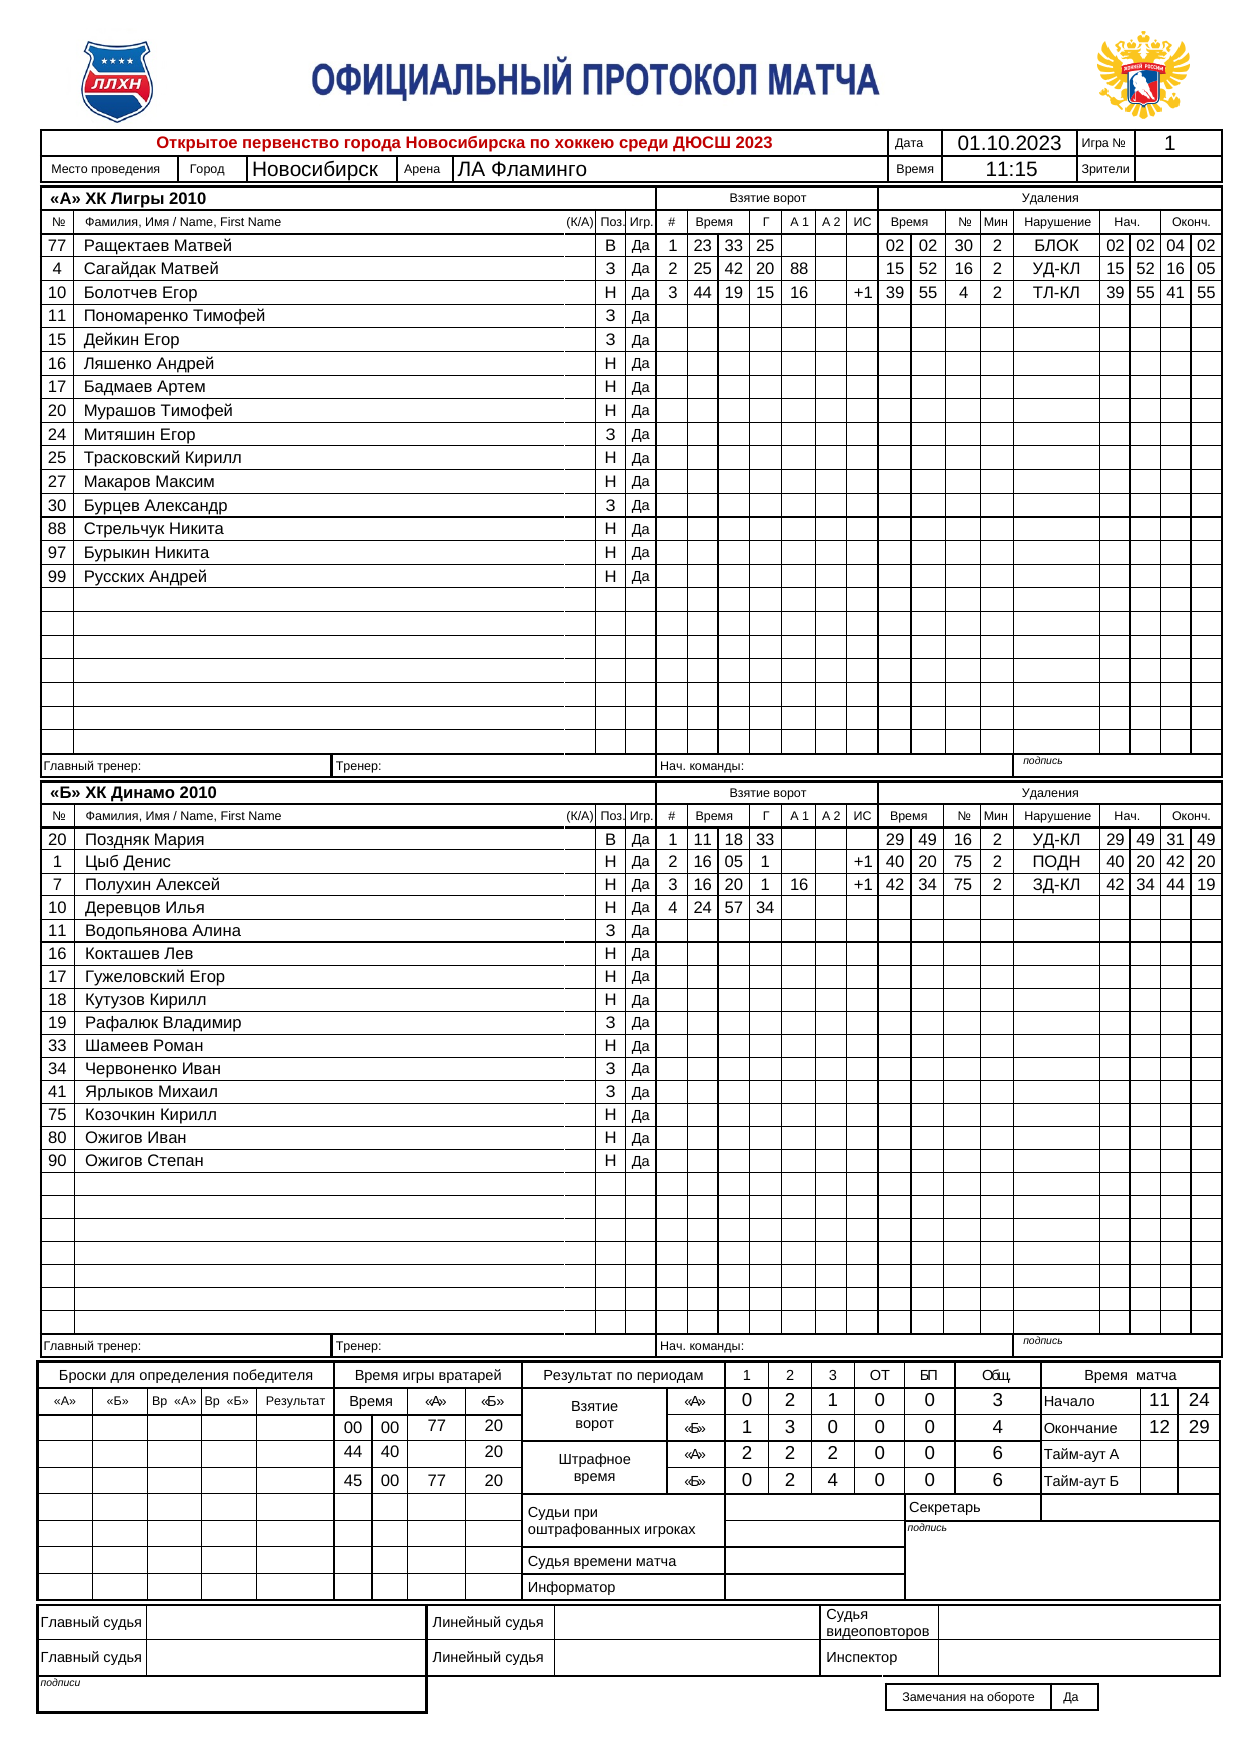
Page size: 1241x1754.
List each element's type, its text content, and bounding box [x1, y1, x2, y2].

table_cell [565, 305, 595, 327]
table_cell [626, 1196, 655, 1218]
table_cell ЗД-КЛ [1014, 874, 1099, 895]
table_cell [944, 1196, 980, 1218]
table_cell [946, 707, 980, 729]
table_cell [816, 612, 846, 634]
table_header Дата [889, 131, 941, 155]
table_cell [1192, 896, 1221, 918]
table_cell Червоненко Иван [75, 1058, 564, 1079]
table_cell [981, 943, 1013, 964]
table_cell Да [626, 896, 655, 918]
table_cell [1131, 1242, 1160, 1264]
table_cell [1161, 470, 1190, 493]
table_cell 97 [42, 541, 73, 564]
table_cell Секретарь [906, 1495, 1040, 1520]
table_cell [565, 446, 595, 469]
table_cell [981, 399, 1013, 422]
table_cell Ярлыков Михаил [75, 1081, 564, 1103]
table_cell «Б» [668, 1415, 724, 1440]
table_cell [657, 1173, 687, 1195]
table_cell 05 [719, 850, 749, 872]
table_cell Нач. [1100, 805, 1160, 826]
table_cell [596, 1173, 625, 1195]
table_cell [912, 920, 943, 941]
table_cell [1131, 707, 1160, 729]
table_cell [565, 874, 595, 895]
table_cell Штрафное время [523, 1442, 666, 1493]
table_cell [1192, 423, 1221, 445]
table_cell [816, 896, 846, 918]
table_cell [847, 541, 877, 564]
table_cell 17 [42, 376, 73, 398]
table_cell 11 [42, 305, 73, 327]
table_cell [596, 1219, 625, 1241]
table_cell 29 [879, 829, 910, 849]
table_cell [847, 494, 877, 516]
table_cell [719, 446, 749, 469]
table_cell Линейный судья [428, 1606, 554, 1639]
table_cell 27 [42, 470, 73, 493]
table_cell [688, 423, 717, 445]
table_cell [657, 541, 687, 564]
table_cell Да [626, 423, 655, 445]
table_cell [750, 1242, 781, 1264]
table_cell [816, 399, 846, 422]
table_cell Да [626, 1012, 655, 1033]
table_cell Начало [1042, 1389, 1140, 1413]
table_cell [944, 943, 980, 964]
table_cell [688, 541, 717, 564]
table_cell [147, 1606, 425, 1639]
table_cell [782, 896, 815, 918]
table_cell Н [596, 399, 625, 422]
table_cell [912, 1265, 943, 1287]
table_cell [657, 446, 687, 469]
table_cell [750, 659, 781, 682]
table_cell [782, 943, 815, 964]
table_cell [565, 1311, 595, 1333]
table_cell [782, 1012, 815, 1033]
table_cell 11:15 [943, 157, 1076, 181]
table_cell Место проведения [42, 157, 177, 181]
table_cell [816, 1265, 846, 1287]
table_cell [565, 1219, 595, 1241]
table_cell [912, 328, 945, 351]
table_cell [1161, 1265, 1190, 1287]
table_cell [719, 470, 749, 493]
table_cell [1161, 352, 1190, 374]
table_cell [879, 943, 910, 964]
table_cell [782, 1219, 815, 1241]
table_cell Ляшенко Андрей [74, 352, 564, 374]
table_cell 39 [879, 281, 910, 303]
table_cell [847, 683, 877, 706]
table_cell [1100, 966, 1129, 987]
table_cell [1192, 328, 1221, 351]
table_cell [565, 920, 595, 941]
table_cell [782, 1311, 815, 1333]
table_cell [565, 376, 595, 398]
table_cell [657, 1127, 687, 1149]
table_cell [946, 399, 980, 422]
table_cell [1161, 1081, 1190, 1103]
table_cell [75, 1311, 564, 1333]
table_cell [1014, 541, 1099, 564]
table_cell [912, 636, 945, 658]
table_cell [1131, 920, 1160, 941]
table_header Взятие ворот [657, 188, 877, 209]
table_cell [688, 328, 717, 351]
table_cell [879, 1150, 910, 1172]
table_cell 40 [879, 850, 910, 872]
table_cell Н [596, 874, 625, 895]
table_cell [1100, 1127, 1129, 1149]
table_cell [847, 1058, 877, 1079]
table_cell З [596, 1058, 625, 1079]
table_cell [782, 920, 815, 941]
table_cell 34 [912, 874, 943, 895]
table_cell [981, 518, 1013, 540]
table_cell [1100, 1035, 1129, 1057]
table_cell [565, 328, 595, 351]
table_cell [565, 1081, 595, 1103]
table_cell Результат [257, 1389, 333, 1413]
table_cell Да [626, 376, 655, 398]
table_cell 20 [42, 399, 73, 422]
table_cell [782, 518, 815, 540]
table_cell [912, 1012, 943, 1033]
table_cell [847, 446, 877, 469]
table_cell Рафалюк Владимир [75, 1012, 564, 1033]
table_cell 49 [912, 829, 943, 849]
table_cell подпись [1014, 755, 1221, 776]
table_cell [719, 328, 749, 351]
table_cell [726, 1575, 904, 1599]
table_cell «Б» [668, 1468, 724, 1493]
table_cell 55 [912, 281, 945, 303]
table_cell [782, 1288, 815, 1310]
table_cell [565, 1242, 595, 1264]
table_cell [782, 636, 815, 658]
table_cell Ращектаев Матвей [74, 235, 564, 256]
table_cell [202, 1494, 256, 1520]
table_cell Время [889, 157, 941, 181]
table_cell Н [596, 446, 625, 469]
table_cell [944, 1173, 980, 1195]
table_cell [626, 588, 655, 611]
table_cell 33 [750, 829, 781, 849]
table_cell [1014, 1242, 1099, 1264]
table_cell [39, 1468, 92, 1493]
table_cell Да [626, 966, 655, 987]
table_cell [565, 829, 595, 849]
table_cell [719, 352, 749, 374]
table_cell [565, 541, 595, 564]
table_cell [1100, 1081, 1129, 1103]
table_cell [782, 328, 815, 351]
table_cell [719, 1219, 749, 1241]
table_cell УД-КЛ [1014, 829, 1099, 849]
table_cell [1131, 352, 1160, 374]
table_cell [1100, 1288, 1129, 1310]
table_cell Мин [981, 805, 1013, 826]
table_cell 2 [769, 1442, 811, 1467]
table_cell 55 [1131, 281, 1160, 303]
table_cell [1014, 943, 1099, 964]
table_cell [847, 376, 877, 398]
table_cell 30 [946, 235, 980, 256]
table_cell [657, 1150, 687, 1172]
table_cell [981, 1012, 1013, 1033]
table_cell 42 [719, 257, 749, 280]
table_cell [466, 1574, 521, 1599]
table_cell [657, 328, 687, 351]
table_cell [847, 612, 877, 634]
table_cell [1100, 470, 1129, 493]
table_cell [626, 683, 655, 706]
table_cell ТЛ-КЛ [1014, 281, 1099, 303]
table_cell [657, 1035, 687, 1057]
table_cell [912, 1127, 943, 1149]
table_cell [816, 1288, 846, 1310]
table_header 01.10.2023 [943, 131, 1076, 155]
table_cell 20 [750, 257, 781, 280]
table_cell 75 [42, 1104, 74, 1126]
table_cell [626, 612, 655, 634]
table_cell [782, 541, 815, 564]
table_cell [879, 446, 910, 469]
table_cell [1100, 494, 1129, 516]
table_cell [1100, 446, 1129, 469]
table_cell [1131, 1150, 1160, 1172]
table_cell [565, 1127, 595, 1149]
table_cell [719, 588, 749, 611]
table_cell Да [626, 235, 655, 256]
table_cell [74, 730, 564, 753]
table_cell 30 [42, 494, 73, 516]
table_cell [782, 1265, 815, 1287]
table_cell [981, 1104, 1013, 1126]
table_cell 4 [812, 1468, 854, 1493]
table_cell [946, 518, 980, 540]
table_cell [719, 423, 749, 445]
table_cell [596, 730, 625, 753]
table_cell 2 [657, 850, 687, 872]
table_cell 77 [42, 235, 73, 256]
table_cell [1161, 494, 1190, 516]
table_cell [1131, 943, 1160, 964]
table_cell [1100, 1150, 1129, 1172]
table_cell Н [596, 281, 625, 303]
table_cell [847, 707, 877, 729]
table_cell [565, 1265, 595, 1287]
table_cell [847, 518, 877, 540]
table_cell Игр. [626, 211, 655, 233]
table_cell [847, 235, 877, 256]
table_cell [981, 966, 1013, 987]
table_cell [816, 1242, 846, 1264]
table_cell 0 [812, 1415, 854, 1440]
table_cell [981, 1311, 1013, 1333]
table_cell [657, 989, 687, 1011]
table_cell [688, 494, 717, 516]
table_cell [726, 1495, 904, 1520]
table_cell [939, 1606, 1219, 1639]
table_cell Да [626, 1104, 655, 1126]
table_cell [42, 1196, 74, 1218]
table_cell Да [626, 850, 655, 872]
table_cell [1161, 1242, 1190, 1264]
table_cell [657, 565, 687, 587]
table_cell [257, 1494, 333, 1520]
table_cell [816, 943, 846, 964]
table_cell [596, 659, 625, 682]
table_cell 52 [912, 257, 945, 280]
table_cell Да [626, 399, 655, 422]
table_cell [847, 1265, 877, 1287]
table_cell [1161, 518, 1190, 540]
table_cell [847, 1311, 877, 1333]
table_cell [1100, 683, 1129, 706]
table_cell [719, 376, 749, 398]
table_cell [719, 1150, 749, 1172]
table_cell [750, 1058, 781, 1079]
table_cell Главный тренер: [42, 1335, 330, 1356]
table_cell [946, 328, 980, 351]
table_cell [408, 1494, 465, 1520]
table_cell [816, 1196, 846, 1218]
table_cell [1014, 1104, 1099, 1126]
table_cell Ожигов Иван [75, 1127, 564, 1149]
table_cell Да [626, 989, 655, 1011]
table_cell [946, 376, 980, 398]
table_cell ИС [847, 211, 877, 233]
table_cell [719, 707, 749, 729]
table_cell [565, 1150, 595, 1172]
table_cell [782, 1035, 815, 1057]
table_cell [74, 683, 564, 706]
table_cell 16 [42, 943, 74, 964]
table_cell [847, 328, 877, 351]
table_cell [565, 235, 595, 256]
table_cell 4 [657, 896, 687, 918]
table_cell Козочкин Кирилл [75, 1104, 564, 1126]
table_cell 04 [1161, 235, 1190, 256]
table_cell [657, 399, 687, 422]
table_cell 3 [657, 874, 687, 895]
table_cell [912, 1035, 943, 1057]
table_cell [944, 920, 980, 941]
table_cell Бурыкин Никита [74, 541, 564, 564]
table_cell 45 [335, 1468, 371, 1493]
table_cell [719, 1012, 749, 1033]
table_cell Трасковский Кирилл [74, 446, 564, 469]
table_cell [1192, 470, 1221, 493]
table_cell [1192, 636, 1221, 658]
table_cell Время [688, 805, 749, 826]
table_cell Вр «А» [148, 1389, 201, 1413]
table_cell 88 [42, 518, 73, 540]
table_cell [1161, 423, 1190, 445]
table_cell [879, 1104, 910, 1126]
table_cell [1131, 1035, 1160, 1057]
table_cell [782, 1058, 815, 1079]
table_cell [944, 1311, 980, 1333]
table_cell [981, 494, 1013, 516]
table_cell Главный тренер: [42, 755, 330, 776]
table_cell «Б » [466, 1389, 521, 1413]
table_cell [1136, 157, 1221, 181]
table_cell № [42, 805, 74, 826]
table_cell [148, 1416, 201, 1440]
table_cell [565, 659, 595, 682]
table_cell [782, 235, 815, 256]
table_cell Нач. команды: [657, 755, 1012, 776]
table_cell [912, 470, 945, 493]
table_cell (К/А) [565, 805, 595, 826]
table_cell [981, 683, 1013, 706]
table_cell [912, 588, 945, 611]
table_cell [981, 588, 1013, 611]
table_cell 55 [1192, 281, 1221, 303]
table_cell [1014, 1081, 1099, 1103]
table_cell [750, 1196, 781, 1218]
table_cell 3 [657, 281, 687, 303]
table_cell [42, 636, 73, 658]
table_cell 41 [42, 1081, 74, 1103]
table_cell [1131, 612, 1160, 634]
table_cell 00 [373, 1416, 407, 1440]
table_cell [981, 565, 1013, 587]
table_cell 0 [905, 1415, 954, 1440]
table_cell [750, 1288, 781, 1310]
table_cell [939, 1640, 1219, 1675]
table_cell [1100, 943, 1129, 964]
table_cell [1014, 399, 1099, 422]
table_cell [719, 943, 749, 964]
table_cell [657, 1265, 687, 1287]
table_cell 4 [956, 1415, 1040, 1440]
table_cell [847, 896, 877, 918]
table_cell [688, 707, 717, 729]
table_cell [944, 1265, 980, 1287]
table_cell [1100, 1012, 1129, 1033]
table_cell [1131, 1219, 1160, 1241]
table_cell [596, 1288, 625, 1310]
table_cell [39, 1494, 92, 1520]
table_cell [1161, 1058, 1190, 1079]
table_cell [879, 730, 910, 753]
table_cell [1131, 588, 1160, 611]
table_cell [847, 399, 877, 422]
table_cell [944, 1058, 980, 1079]
table_cell Игр. [626, 805, 655, 826]
table_cell 2 [981, 281, 1013, 303]
table_cell [879, 1311, 910, 1333]
table_cell [782, 730, 815, 753]
table_cell Арена [398, 157, 452, 181]
table_cell Н [596, 1104, 625, 1126]
table_cell [39, 1547, 92, 1573]
table_cell [847, 730, 877, 753]
table_cell [1014, 352, 1099, 374]
table_cell [688, 1311, 717, 1333]
table_cell [657, 612, 687, 634]
table_cell [1131, 518, 1160, 540]
table_cell [782, 1242, 815, 1264]
table_cell [750, 328, 781, 351]
table_cell [202, 1416, 256, 1440]
table_cell [42, 1265, 74, 1287]
table_cell Деревцов Илья [75, 896, 564, 918]
table_cell 20 [1192, 850, 1221, 872]
table_cell [944, 1150, 980, 1172]
table_cell [981, 659, 1013, 682]
table_cell [42, 1242, 74, 1264]
table_cell Митяшин Егор [74, 423, 564, 445]
table_cell Н [596, 565, 625, 587]
table_header 2 [769, 1363, 811, 1387]
table_cell [1100, 1058, 1129, 1079]
table_cell 6 [956, 1442, 1040, 1467]
table_cell 2 [726, 1442, 768, 1467]
table_cell [626, 659, 655, 682]
table_cell [1131, 423, 1160, 445]
table_cell [1131, 1012, 1160, 1033]
table_cell [981, 1196, 1013, 1218]
table_cell Да [626, 1127, 655, 1149]
table_cell Да [626, 305, 655, 327]
table_cell [1161, 1035, 1190, 1057]
table_cell БЛОК [1014, 235, 1099, 256]
table_cell [847, 1242, 877, 1264]
table_cell З [596, 1081, 625, 1103]
table_cell # [657, 805, 687, 826]
table_cell [879, 1012, 910, 1033]
table_cell [565, 588, 595, 611]
table_cell [1179, 1441, 1219, 1467]
table_cell [816, 376, 846, 398]
table_cell [1131, 305, 1160, 327]
table_cell [688, 1058, 717, 1079]
table_cell [719, 541, 749, 564]
table_cell [719, 1081, 749, 1103]
table_cell [912, 1081, 943, 1103]
table_cell Оконч. [1161, 805, 1221, 826]
table_cell [750, 1081, 781, 1103]
table_cell [719, 305, 749, 327]
table_cell [782, 494, 815, 516]
table_cell [879, 1058, 910, 1079]
table_cell [912, 1288, 943, 1310]
table_cell [816, 305, 846, 327]
table_cell Да [626, 257, 655, 280]
table_cell [1100, 399, 1129, 422]
table_cell 24 [1179, 1389, 1219, 1413]
table_cell [816, 446, 846, 469]
table_cell Судьи при оштрафованных игроках [523, 1495, 724, 1546]
table_cell [719, 730, 749, 753]
table_cell [1161, 1104, 1190, 1126]
table_cell [202, 1547, 256, 1573]
table_cell [1100, 423, 1129, 445]
table_cell [657, 376, 687, 398]
table_cell [1161, 730, 1190, 753]
table_cell Поздняк Мария [75, 829, 564, 849]
table_cell [148, 1441, 201, 1467]
table_cell [816, 541, 846, 564]
table_cell [719, 612, 749, 634]
table_cell [879, 612, 910, 634]
table_cell 02 [879, 235, 910, 256]
table_cell [565, 683, 595, 706]
table_cell [373, 1574, 407, 1599]
table_cell [1161, 1196, 1190, 1218]
table_cell Да [626, 1035, 655, 1057]
table_cell [555, 1640, 819, 1675]
table_cell [719, 399, 749, 422]
table_cell [565, 494, 595, 516]
table_cell [719, 1127, 749, 1149]
table_cell [626, 1265, 655, 1287]
table_cell [847, 1035, 877, 1057]
table_cell 39 [1100, 281, 1129, 303]
table_cell [944, 1288, 980, 1310]
table_cell [719, 989, 749, 1011]
table_cell [1192, 920, 1221, 941]
table_header 1 [726, 1363, 768, 1387]
table_cell 02 [1100, 235, 1129, 256]
table_header Удаления [879, 783, 1221, 803]
table_cell 16 [42, 352, 73, 374]
table_cell 02 [912, 235, 945, 256]
table_cell [879, 1035, 910, 1057]
table_cell [657, 1012, 687, 1033]
table_cell [719, 1173, 749, 1195]
table_cell [1014, 376, 1099, 398]
table_cell [816, 257, 846, 280]
table_cell [596, 707, 625, 729]
table_cell Бурцев Александр [74, 494, 564, 516]
table_cell [596, 1196, 625, 1218]
table_cell [657, 518, 687, 540]
table_cell [688, 1012, 717, 1033]
table_cell 2 [981, 850, 1013, 872]
table_cell [750, 636, 781, 658]
table_cell [782, 446, 815, 469]
table_cell [1131, 1081, 1160, 1103]
table_cell [75, 1173, 564, 1195]
table_cell [719, 966, 749, 987]
table_cell [847, 829, 877, 849]
table_cell [1192, 1173, 1221, 1195]
table_cell Да [626, 541, 655, 564]
table_cell [981, 541, 1013, 564]
table_cell [719, 659, 749, 682]
table_cell З [596, 305, 625, 327]
table_cell Ожигов Степан [75, 1150, 564, 1172]
table_cell [75, 1219, 564, 1241]
table_cell [1192, 376, 1221, 398]
table_cell 25 [42, 446, 73, 469]
table_cell [912, 707, 945, 729]
table_cell [1141, 1468, 1177, 1493]
table_cell [981, 352, 1013, 374]
table_cell [912, 1058, 943, 1079]
table_cell [373, 1547, 407, 1573]
table_cell Стрельчук Никита [74, 518, 564, 540]
table_cell [688, 612, 717, 634]
table_cell [1131, 683, 1160, 706]
table_cell [565, 423, 595, 445]
table_cell [750, 1311, 781, 1333]
table_cell [565, 1035, 595, 1057]
table_cell Русских Андрей [74, 565, 564, 587]
table_cell [688, 730, 717, 753]
table_cell [688, 1173, 717, 1195]
table_cell [1131, 1058, 1160, 1079]
table_cell [1161, 920, 1190, 941]
table_cell [1192, 1242, 1221, 1264]
table_cell [657, 1196, 687, 1218]
table_cell «А» [668, 1389, 724, 1413]
table_cell Инспектор [821, 1640, 938, 1675]
table_cell 0 [726, 1389, 768, 1413]
table_cell [688, 446, 717, 469]
table_cell 25 [688, 257, 717, 280]
table_cell 20 [466, 1416, 521, 1440]
table_header Взятие ворот [657, 783, 877, 803]
table_cell [688, 1265, 717, 1287]
table_cell [257, 1441, 333, 1467]
table_cell [657, 943, 687, 964]
table_cell [1014, 1173, 1099, 1195]
table_cell [946, 423, 980, 445]
table_cell [1192, 518, 1221, 540]
table_cell 0 [855, 1442, 904, 1467]
table_cell Да [626, 829, 655, 849]
table_cell [1100, 588, 1129, 611]
table_cell [912, 1311, 943, 1333]
table_cell [42, 612, 73, 634]
table_cell [816, 1311, 846, 1333]
table_cell [1161, 1219, 1190, 1241]
table_cell Макаров Максим [74, 470, 564, 493]
table_cell Кокташев Лев [75, 943, 564, 964]
table_cell 0 [726, 1468, 768, 1493]
table_cell [944, 1012, 980, 1033]
table_cell [1192, 1311, 1221, 1333]
table_cell [42, 1288, 74, 1310]
table_cell [912, 1219, 943, 1241]
table_cell [1131, 376, 1160, 398]
table_cell [1131, 1196, 1160, 1218]
table_cell 00 [335, 1416, 371, 1440]
table_cell № [42, 211, 73, 233]
table_cell [1014, 636, 1099, 658]
table_cell [93, 1416, 147, 1440]
table_cell 2 [657, 257, 687, 280]
table_cell 75 [944, 850, 980, 872]
table_cell [750, 352, 781, 374]
table_cell 15 [750, 281, 781, 303]
table_cell [257, 1416, 333, 1440]
table_cell Да [626, 518, 655, 540]
table_cell [1161, 943, 1190, 964]
table_cell [981, 376, 1013, 398]
table_cell [75, 1242, 564, 1264]
table_cell Город [179, 157, 246, 181]
table_cell [565, 470, 595, 493]
table_cell [816, 518, 846, 540]
table_cell [688, 399, 717, 422]
table_cell [596, 636, 625, 658]
table_cell [1131, 966, 1160, 987]
table_cell [879, 1242, 910, 1264]
table_cell [750, 588, 781, 611]
table_cell [75, 1265, 564, 1287]
table_cell [93, 1547, 147, 1573]
table_cell [782, 423, 815, 445]
table_cell 44 [1161, 874, 1190, 895]
table_header Время матча [1042, 1363, 1219, 1387]
table_header Открытое первенство города Новосибирска по хоккею среди ДЮСШ 2023 [42, 131, 887, 155]
table_cell [1161, 1311, 1190, 1333]
table_cell 18 [42, 989, 74, 1011]
table_cell [1161, 1150, 1190, 1172]
table_cell № [946, 211, 980, 233]
table_cell [981, 1219, 1013, 1241]
table_cell [626, 730, 655, 753]
table_cell «А» [668, 1442, 724, 1467]
table_cell [1131, 446, 1160, 469]
table_cell [912, 1104, 943, 1126]
table_cell [944, 1219, 980, 1241]
table_cell [626, 707, 655, 729]
table_cell [750, 966, 781, 987]
table_cell [1141, 1441, 1177, 1467]
table_cell 24 [42, 423, 73, 445]
table_cell [408, 1547, 465, 1573]
table_cell [148, 1547, 201, 1573]
table_cell [879, 1173, 910, 1195]
table_cell [1131, 659, 1160, 682]
table_cell [1131, 896, 1160, 918]
table_cell [202, 1441, 256, 1467]
table_cell [946, 565, 980, 587]
table_cell [42, 683, 73, 706]
table_cell Да [626, 470, 655, 493]
table_cell [946, 730, 980, 753]
table_cell А 2 [816, 805, 846, 826]
table_cell 1 [726, 1415, 768, 1440]
table_cell [912, 659, 945, 682]
table_cell [981, 920, 1013, 941]
table_cell 15 [1100, 257, 1129, 280]
table_cell [981, 305, 1013, 327]
table_cell Тренер: [333, 1335, 655, 1356]
table_cell [816, 1104, 846, 1126]
table_cell [816, 1173, 846, 1195]
table_cell [816, 874, 846, 895]
table_cell [981, 1081, 1013, 1103]
table_cell [816, 920, 846, 941]
table_cell 90 [42, 1150, 74, 1172]
table_cell [657, 1311, 687, 1333]
table_cell [750, 1219, 781, 1241]
table_cell [657, 920, 687, 941]
table_cell [912, 305, 945, 327]
table_cell подпись [906, 1522, 1219, 1599]
table_cell [408, 1441, 465, 1467]
table_cell [335, 1494, 371, 1520]
table_cell [1131, 1127, 1160, 1149]
table_cell [1100, 612, 1129, 634]
table_cell [1100, 328, 1129, 351]
table_cell [847, 565, 877, 587]
table_cell Н [596, 352, 625, 374]
table_cell Да [626, 352, 655, 374]
table_cell 0 [855, 1389, 904, 1413]
table_cell Водопьянова Алина [75, 920, 564, 941]
table_cell [657, 423, 687, 445]
table_cell [1100, 1196, 1129, 1218]
table_cell 80 [42, 1127, 74, 1149]
table_cell [93, 1441, 147, 1467]
table_cell 12 [1141, 1415, 1177, 1440]
table_cell [1014, 1150, 1099, 1172]
table_cell [657, 1104, 687, 1126]
table_cell УД-КЛ [1014, 257, 1099, 280]
table_cell [373, 1494, 407, 1520]
table_cell [1099, 1682, 1220, 1711]
table_cell [428, 1677, 882, 1711]
table_cell 0 [905, 1468, 954, 1493]
table_cell 42 [1161, 850, 1190, 872]
table_cell [750, 612, 781, 634]
table_cell [782, 659, 815, 682]
table_cell [946, 683, 980, 706]
table_cell Фамилия, Имя / Name, First Name [74, 211, 565, 233]
table_cell [847, 423, 877, 445]
table_cell [1161, 328, 1190, 351]
table_cell [565, 730, 595, 753]
table_cell Тренер: [333, 755, 655, 776]
table_cell 0 [855, 1468, 904, 1493]
table_cell [1014, 683, 1099, 706]
table_cell [1131, 730, 1160, 753]
table_cell [981, 328, 1013, 351]
table_cell [847, 1150, 877, 1172]
table_cell [148, 1468, 201, 1493]
table_cell [847, 1196, 877, 1218]
table_cell [626, 1288, 655, 1310]
table_cell [750, 423, 781, 445]
table_cell (К/А) [565, 211, 595, 233]
table_cell [750, 446, 781, 469]
table_cell [148, 1521, 201, 1546]
table_cell [1131, 494, 1160, 516]
table_cell [1179, 1468, 1219, 1493]
table_cell 11 [42, 920, 74, 941]
table_cell [912, 352, 945, 374]
table_cell 25 [750, 235, 781, 256]
table_cell [688, 1242, 717, 1264]
table_cell Линейный судья [428, 1640, 554, 1675]
table_cell 05 [1192, 257, 1221, 280]
table_cell [1161, 376, 1190, 398]
table_cell [596, 588, 625, 611]
table_cell [879, 1127, 910, 1149]
table_cell [1014, 305, 1099, 327]
table_cell [782, 989, 815, 1011]
table_cell [565, 565, 595, 587]
table_cell Да [626, 920, 655, 941]
table_cell Мин [981, 211, 1013, 233]
table_header Общ. [956, 1363, 1040, 1387]
table_cell Мурашов Тимофей [74, 399, 564, 422]
table_cell 16 [782, 281, 815, 303]
table_cell [1100, 659, 1129, 682]
table_cell Дейкин Егор [74, 328, 564, 351]
table_cell [981, 470, 1013, 493]
table_cell [879, 896, 910, 918]
table_cell [879, 920, 910, 941]
table_cell [847, 636, 877, 658]
table_cell 20 [466, 1468, 521, 1493]
table_cell [565, 636, 595, 658]
table_cell [981, 1150, 1013, 1172]
table_cell [688, 352, 717, 374]
table_cell [847, 305, 877, 327]
table_cell [1131, 541, 1160, 564]
table_cell [981, 612, 1013, 634]
table_cell [750, 683, 781, 706]
table_cell Н [596, 376, 625, 398]
table_cell [981, 896, 1013, 918]
table_cell 77 [408, 1416, 465, 1440]
table_cell [626, 1219, 655, 1241]
table_cell Г [750, 211, 781, 233]
table_cell 02 [1192, 235, 1221, 256]
table_cell [726, 1521, 904, 1546]
table_cell [912, 683, 945, 706]
table_cell [1014, 1196, 1099, 1218]
table_cell [688, 305, 717, 327]
table_cell [981, 1288, 1013, 1310]
table_cell Н [596, 989, 625, 1011]
table_cell Н [596, 1150, 625, 1172]
table_cell [816, 423, 846, 445]
table_cell [816, 588, 846, 611]
table_cell [565, 281, 595, 303]
table_cell 31 [1161, 829, 1190, 849]
table_cell [657, 1058, 687, 1079]
table_cell [565, 1173, 595, 1195]
table_cell [1192, 1196, 1221, 1218]
table_header 1 [1136, 131, 1221, 155]
table_cell [816, 850, 846, 872]
table_cell Н [596, 943, 625, 964]
table_cell [1192, 494, 1221, 516]
table_cell [1192, 1265, 1221, 1287]
table_cell [944, 989, 980, 1011]
table_cell [912, 423, 945, 445]
table_cell [75, 1196, 564, 1218]
table_cell Н [596, 850, 625, 872]
table_cell [750, 1012, 781, 1033]
table_cell Информатор [523, 1575, 724, 1599]
table_cell [782, 683, 815, 706]
table_cell Да [626, 943, 655, 964]
table_cell [657, 470, 687, 493]
table_cell 0 [855, 1415, 904, 1440]
table_cell [750, 920, 781, 941]
table_cell [847, 588, 877, 611]
table_cell [657, 1219, 687, 1241]
table_cell [1161, 659, 1190, 682]
table_cell 19 [42, 1012, 74, 1033]
table_cell [719, 920, 749, 941]
table_cell [657, 707, 687, 729]
table_cell [565, 257, 595, 280]
table_cell [879, 1081, 910, 1103]
table_cell В [596, 235, 625, 256]
table_cell 41 [1161, 281, 1190, 303]
table_cell Шамеев Роман [75, 1035, 564, 1057]
table_cell «А» [39, 1389, 92, 1413]
table_cell [1192, 1150, 1221, 1172]
table_cell [1100, 1219, 1129, 1241]
table_cell 42 [879, 874, 910, 895]
table_cell [1192, 1058, 1221, 1079]
table_cell [750, 1035, 781, 1057]
table_cell [42, 707, 73, 729]
table_cell 0 [905, 1389, 954, 1413]
table_cell [657, 494, 687, 516]
table_cell [1131, 565, 1160, 587]
table_cell [1100, 730, 1129, 753]
table_cell +1 [847, 850, 877, 872]
table_cell [466, 1494, 521, 1520]
table_header Броски для определения победителя [39, 1363, 333, 1387]
table_cell 4 [42, 257, 73, 280]
table_cell [944, 1242, 980, 1264]
table_cell [912, 943, 943, 964]
table_cell [879, 1219, 910, 1241]
table_cell [946, 352, 980, 374]
table_cell 16 [688, 850, 717, 872]
table_cell 1 [812, 1389, 854, 1413]
table_cell [946, 494, 980, 516]
table_cell [816, 730, 846, 753]
table_cell [782, 305, 815, 327]
table_cell В [596, 829, 625, 849]
table_cell 88 [782, 257, 815, 280]
table_cell Нарушение [1014, 211, 1099, 233]
table_cell 24 [688, 896, 717, 918]
table_cell [816, 683, 846, 706]
table_cell [1131, 1104, 1160, 1126]
table_cell [981, 989, 1013, 1011]
table_cell [782, 707, 815, 729]
table_cell [946, 446, 980, 469]
table_cell [565, 966, 595, 987]
table_cell [912, 989, 943, 1011]
table_cell [719, 1288, 749, 1310]
table_cell [946, 588, 980, 611]
table_cell [408, 1521, 465, 1546]
table_cell 2 [769, 1468, 811, 1493]
table_cell 40 [1100, 850, 1129, 872]
table_cell [816, 352, 846, 374]
table_cell +1 [847, 874, 877, 895]
table_cell [816, 829, 846, 849]
table_cell [596, 612, 625, 634]
table_cell [657, 730, 687, 753]
table_cell [1100, 636, 1129, 658]
table_cell [847, 257, 877, 280]
table_cell 11 [688, 829, 717, 849]
table_cell [565, 896, 595, 918]
table_cell 1 [750, 850, 781, 872]
table_cell [1192, 541, 1221, 564]
table_cell [596, 1311, 625, 1333]
table_cell [466, 1521, 521, 1546]
table_cell 20 [912, 850, 943, 872]
table_cell [816, 1219, 846, 1241]
table_cell [719, 518, 749, 540]
table_cell [148, 1494, 201, 1520]
table_cell [816, 328, 846, 351]
table_cell [750, 1104, 781, 1126]
table_cell [596, 1242, 625, 1264]
table_cell [879, 1196, 910, 1218]
table_cell [782, 1173, 815, 1195]
table_cell [565, 1012, 595, 1033]
table_cell [1192, 707, 1221, 729]
table_cell [74, 707, 564, 729]
table_cell [1192, 659, 1221, 682]
table_cell [42, 730, 73, 753]
table_cell Время [335, 1389, 407, 1413]
table_cell Поз. [596, 805, 625, 826]
table_cell Время [879, 805, 943, 826]
table_cell [93, 1494, 147, 1520]
table_cell [912, 446, 945, 469]
table_cell [879, 328, 910, 351]
table_cell [39, 1416, 92, 1440]
table_cell [912, 541, 945, 564]
table_cell Оконч. [1161, 211, 1221, 233]
table_cell [1014, 588, 1099, 611]
table_cell [847, 920, 877, 941]
table_cell [981, 1265, 1013, 1287]
table_cell 49 [1131, 829, 1160, 849]
table_cell [750, 707, 781, 729]
table_cell [1192, 1127, 1221, 1149]
table_cell 75 [944, 874, 980, 895]
table_cell [1014, 423, 1099, 445]
table_cell [408, 1574, 465, 1599]
table_cell 00 [373, 1468, 407, 1493]
table_cell [944, 1127, 980, 1149]
table_cell 40 [373, 1441, 407, 1467]
table_cell [1014, 1035, 1099, 1057]
table_cell [816, 1081, 846, 1103]
table_cell [879, 494, 910, 516]
table_cell [1014, 1012, 1099, 1033]
table_cell Да [626, 1081, 655, 1103]
table_cell [657, 1081, 687, 1103]
table_cell [847, 470, 877, 493]
table_cell [1131, 1288, 1160, 1310]
table_cell [39, 1521, 92, 1546]
table_cell 16 [688, 874, 717, 895]
table_cell [202, 1574, 256, 1599]
table_cell [719, 683, 749, 706]
table_cell 19 [1192, 874, 1221, 895]
table_cell [1192, 730, 1221, 753]
table_cell [782, 829, 815, 849]
table_cell 20 [42, 829, 74, 849]
table_cell [1161, 588, 1190, 611]
table_cell Нач. [1100, 211, 1160, 233]
table_cell [816, 1127, 846, 1149]
table_cell [879, 966, 910, 987]
table_cell [782, 588, 815, 611]
table_cell [1192, 352, 1221, 374]
table_cell Судья времени матча [523, 1548, 724, 1573]
table_cell [750, 541, 781, 564]
table_cell Вр «Б» [202, 1389, 256, 1413]
table_cell [1100, 1242, 1129, 1264]
table_cell [847, 1012, 877, 1033]
table_cell [912, 612, 945, 634]
table_cell [944, 966, 980, 987]
table_cell [1192, 588, 1221, 611]
table_cell [782, 1150, 815, 1172]
table_cell [565, 1058, 595, 1079]
table_cell [847, 1104, 877, 1126]
table_cell [912, 1173, 943, 1195]
table_cell [750, 1173, 781, 1195]
table_cell [816, 470, 846, 493]
table_cell [782, 399, 815, 422]
table_cell [879, 588, 910, 611]
table_cell 19 [719, 281, 749, 303]
table_cell [657, 588, 687, 611]
table_cell 44 [335, 1441, 371, 1467]
table_cell 15 [42, 328, 73, 351]
table_cell А 1 [782, 211, 815, 233]
table_cell [1100, 352, 1129, 374]
table_cell [816, 1058, 846, 1079]
table_cell [944, 1104, 980, 1126]
table_cell [1131, 636, 1160, 658]
table_cell № [944, 805, 980, 826]
table_cell Зрители [1078, 157, 1134, 181]
table_cell [565, 943, 595, 964]
table_cell [981, 1242, 1013, 1264]
table_cell [42, 1219, 74, 1241]
table_cell [782, 565, 815, 587]
table_cell [946, 541, 980, 564]
table_cell [93, 1468, 147, 1493]
table_cell З [596, 920, 625, 941]
table_cell 3 [956, 1389, 1040, 1413]
table_cell [1192, 399, 1221, 422]
table_cell [946, 612, 980, 634]
table_cell Время [688, 211, 749, 233]
table_header Удаления [879, 188, 1221, 209]
table_cell [1014, 1288, 1099, 1310]
table_cell [1161, 446, 1190, 469]
table_cell [750, 470, 781, 493]
table_cell [879, 707, 910, 729]
table_cell [565, 707, 595, 729]
table_cell Н [596, 896, 625, 918]
table_cell [39, 1574, 92, 1599]
table_cell [750, 305, 781, 327]
table_cell [688, 943, 717, 964]
table_cell [42, 1311, 74, 1333]
table_cell [1161, 1127, 1190, 1149]
table_cell [335, 1521, 371, 1546]
table_cell [750, 1127, 781, 1149]
table_cell [202, 1521, 256, 1546]
table_cell [879, 565, 910, 587]
table_cell [816, 636, 846, 658]
table_cell 2 [981, 829, 1013, 849]
table_cell [726, 1548, 904, 1573]
table_cell [1192, 989, 1221, 1011]
table_cell [1131, 1265, 1160, 1287]
table_header Результат по периодам [523, 1363, 724, 1387]
table_cell Гужеловский Егор [75, 966, 564, 987]
table_cell [74, 588, 564, 611]
table_cell [1161, 636, 1190, 658]
table_cell «А» [408, 1389, 465, 1413]
table_cell [657, 636, 687, 658]
table_cell З [596, 328, 625, 351]
table_cell [335, 1574, 371, 1599]
table_cell [1161, 612, 1190, 634]
table_cell З [596, 1012, 625, 1033]
table_cell [1192, 612, 1221, 634]
table_cell [816, 1012, 846, 1033]
table_cell [879, 305, 910, 327]
table_cell [688, 636, 717, 658]
table_cell [912, 896, 943, 918]
table_cell [688, 470, 717, 493]
table_cell [1014, 730, 1099, 753]
table_cell [1131, 399, 1160, 422]
table_cell [847, 966, 877, 987]
table_cell 20 [466, 1441, 521, 1467]
table_cell [1100, 305, 1129, 327]
table_cell [565, 1196, 595, 1218]
table_cell [847, 1081, 877, 1103]
table_cell [782, 1196, 815, 1218]
table_cell 57 [719, 896, 749, 918]
table_cell [981, 423, 1013, 445]
table_cell [626, 1242, 655, 1264]
table_cell [912, 518, 945, 540]
table_cell [147, 1640, 425, 1675]
table_cell [879, 683, 910, 706]
table_cell [1014, 966, 1099, 987]
table_cell [912, 376, 945, 398]
table_cell Окончание [1042, 1415, 1140, 1440]
table_cell [202, 1468, 256, 1493]
table_cell Сагайдак Матвей [74, 257, 564, 280]
table_cell [565, 612, 595, 634]
table_cell [1161, 565, 1190, 587]
table_cell [816, 235, 846, 256]
table_header Время игры вратарей [335, 1363, 521, 1387]
table_cell [565, 399, 595, 422]
table_cell [74, 612, 564, 634]
table_cell [912, 1242, 943, 1264]
table_cell [879, 636, 910, 658]
table_cell [750, 518, 781, 540]
table_cell [39, 1441, 92, 1467]
table_cell [565, 1288, 595, 1310]
table_header Замечания на обороте [887, 1685, 1050, 1709]
table_cell [688, 376, 717, 398]
table_cell Нач. команды: [657, 1335, 1012, 1356]
table_cell [1100, 920, 1129, 941]
table_cell [596, 1265, 625, 1287]
table_cell [946, 305, 980, 327]
table_cell [1100, 896, 1129, 918]
table_cell А 2 [816, 211, 846, 233]
table_cell Болотчев Егор [74, 281, 564, 303]
table_cell [719, 565, 749, 587]
table_cell [1161, 966, 1190, 987]
table_cell [816, 707, 846, 729]
table_cell [879, 659, 910, 682]
table_cell 33 [42, 1035, 74, 1057]
table_cell Судья видеоповторов [821, 1606, 938, 1639]
table_cell +1 [847, 281, 877, 303]
table_cell [879, 352, 910, 374]
table_header 3 [812, 1363, 854, 1387]
table_cell 3 [769, 1415, 811, 1440]
table_cell [782, 352, 815, 374]
table_cell Тайм-аут Б [1042, 1468, 1140, 1493]
table_cell [879, 423, 910, 445]
table_cell «Б» [93, 1389, 147, 1413]
table_cell [912, 730, 945, 753]
table_cell [719, 494, 749, 516]
table_cell [1100, 376, 1129, 398]
table_cell [782, 470, 815, 493]
table_cell 7 [42, 874, 74, 895]
table_cell 34 [1131, 874, 1160, 895]
table_cell 02 [1131, 235, 1160, 256]
table_cell [816, 565, 846, 587]
table_cell [847, 989, 877, 1011]
table_cell [879, 1265, 910, 1287]
table_cell [879, 518, 910, 540]
table_cell [1161, 707, 1190, 729]
table_cell [688, 1127, 717, 1149]
table_cell [1192, 1012, 1221, 1033]
table_cell [750, 399, 781, 422]
table_cell 1 [750, 874, 781, 895]
table_cell [879, 989, 910, 1011]
table_cell [1014, 470, 1099, 493]
table_cell [257, 1468, 333, 1493]
table_cell [1192, 1081, 1221, 1103]
table_cell [657, 352, 687, 374]
table_cell [816, 1035, 846, 1057]
table_cell [750, 730, 781, 753]
table_cell [912, 1150, 943, 1172]
table_cell [1014, 612, 1099, 634]
table_cell [93, 1574, 147, 1599]
table_cell 1 [657, 829, 687, 849]
table_cell [719, 1196, 749, 1218]
table_cell 17 [42, 966, 74, 987]
table_cell Да [626, 446, 655, 469]
table_cell [1161, 541, 1190, 564]
table_cell [944, 896, 980, 918]
picture [5, 28, 1197, 129]
table_cell [74, 659, 564, 682]
table_cell [1014, 518, 1099, 540]
table_cell 10 [42, 281, 73, 303]
table_cell [1014, 989, 1099, 1011]
table_cell [1192, 966, 1221, 987]
table_cell [1100, 1265, 1129, 1287]
table_cell [782, 1127, 815, 1149]
table_cell [688, 683, 717, 706]
table_cell [981, 730, 1013, 753]
table_cell [257, 1547, 333, 1573]
table_cell [1100, 1173, 1129, 1195]
table_cell [1100, 707, 1129, 729]
table_cell Н [596, 518, 625, 540]
table_cell [912, 399, 945, 422]
table_cell [688, 1081, 717, 1103]
table_cell 10 [42, 896, 74, 918]
table_cell [565, 518, 595, 540]
table_cell [1014, 1265, 1099, 1287]
table_header БП [905, 1363, 954, 1387]
table_cell 16 [782, 874, 815, 895]
table_cell [912, 565, 945, 587]
table_cell [912, 494, 945, 516]
table_cell [1161, 683, 1190, 706]
table_cell Тайм-аут А [1042, 1441, 1140, 1467]
table_cell Кутузов Кирилл [75, 989, 564, 1011]
table_cell [657, 305, 687, 327]
table_cell [1100, 1311, 1129, 1333]
table_cell [816, 1150, 846, 1172]
table_cell [847, 1127, 877, 1149]
table_cell З [596, 494, 625, 516]
table_cell Взятие ворот [523, 1389, 666, 1440]
table_cell [1161, 989, 1190, 1011]
table_cell [1100, 541, 1129, 564]
table_cell [981, 1127, 1013, 1149]
table_cell [847, 1288, 877, 1310]
table_cell [75, 1288, 564, 1310]
table_cell [816, 659, 846, 682]
table_header «Б» ХК Динамо 2010 [42, 783, 655, 803]
table_cell 2 [812, 1442, 854, 1467]
table_cell 29 [1179, 1415, 1219, 1440]
table_cell [626, 636, 655, 658]
table_cell 34 [42, 1058, 74, 1079]
table_cell 20 [719, 874, 749, 895]
table_cell [946, 636, 980, 658]
table_cell [847, 1219, 877, 1241]
table_cell [1131, 470, 1160, 493]
table_cell 2 [981, 235, 1013, 256]
table_cell [688, 1150, 717, 1172]
table_cell [657, 966, 687, 987]
table_cell [1192, 305, 1221, 327]
table_cell [688, 1288, 717, 1310]
table_cell [750, 989, 781, 1011]
table_cell З [596, 423, 625, 445]
table_cell [1161, 399, 1190, 422]
table_cell [42, 1173, 74, 1195]
table_cell [879, 1288, 910, 1310]
table_cell 33 [719, 235, 749, 256]
table_cell [719, 636, 749, 658]
table_cell 1 [42, 850, 74, 872]
table_cell 77 [408, 1468, 465, 1493]
table_cell [688, 989, 717, 1011]
table_cell [879, 376, 910, 398]
table_cell ПОДН [1014, 850, 1099, 872]
table_cell 2 [981, 257, 1013, 280]
table_cell 44 [688, 281, 717, 303]
table_cell [1161, 1288, 1190, 1310]
table_cell Н [596, 470, 625, 493]
table_cell [688, 1035, 717, 1057]
table_cell [782, 966, 815, 987]
table_cell 18 [719, 829, 749, 849]
table_cell [565, 1104, 595, 1126]
table_cell [719, 1104, 749, 1126]
table_cell [816, 989, 846, 1011]
table_cell 34 [750, 896, 781, 918]
table_cell [1161, 1173, 1190, 1195]
table_cell [42, 659, 73, 682]
table_cell подписи [39, 1677, 425, 1711]
table_cell [782, 850, 815, 872]
table_cell [944, 1081, 980, 1103]
table_cell [1161, 1012, 1190, 1033]
table_cell [1131, 1173, 1160, 1195]
table_cell 16 [946, 257, 980, 280]
table_cell [912, 1196, 943, 1218]
table_cell Время [879, 211, 945, 233]
table_cell 99 [42, 565, 73, 587]
table_cell [750, 494, 781, 516]
table_cell [1192, 1104, 1221, 1126]
table_cell [1192, 943, 1221, 964]
table_cell Фамилия, Имя / Name, First Name [75, 805, 565, 826]
table_cell [688, 920, 717, 941]
table_cell Г [750, 805, 781, 826]
table_cell [688, 1219, 717, 1241]
table_header Да [1052, 1685, 1097, 1709]
table_cell Н [596, 1035, 625, 1057]
table_cell 52 [1131, 257, 1160, 280]
table_cell [1014, 707, 1099, 729]
table_cell Цыб Денис [75, 850, 564, 872]
table_cell [879, 541, 910, 564]
table_cell [816, 494, 846, 516]
table_cell 20 [1131, 850, 1160, 872]
table_cell подпись [1014, 1335, 1221, 1356]
table_cell [847, 659, 877, 682]
table_cell [1014, 1311, 1099, 1333]
table_cell [1014, 896, 1099, 918]
table_cell Нарушение [1014, 805, 1099, 826]
table_cell [750, 565, 781, 587]
table_cell [335, 1547, 371, 1573]
table_cell [1192, 565, 1221, 587]
table_cell [1192, 446, 1221, 469]
table_cell Пономаренко Тимофей [74, 305, 564, 327]
table_cell [657, 1288, 687, 1310]
table_cell [93, 1521, 147, 1546]
table_cell [555, 1606, 819, 1639]
table_cell 49 [1192, 829, 1221, 849]
table_cell [565, 850, 595, 872]
table_header ОТ [855, 1363, 904, 1387]
table_cell [688, 1104, 717, 1126]
table_cell [816, 966, 846, 987]
table_cell [657, 1242, 687, 1264]
table_cell [719, 1242, 749, 1264]
table_cell [1042, 1495, 1219, 1520]
table_cell [981, 446, 1013, 469]
table_cell [879, 470, 910, 493]
table_cell [782, 376, 815, 398]
table_cell [719, 1265, 749, 1287]
table_cell [944, 1035, 980, 1057]
table_cell [1192, 1035, 1221, 1057]
table_cell [42, 588, 73, 611]
table_cell [1014, 446, 1099, 469]
table_cell [879, 399, 910, 422]
table_cell [719, 1058, 749, 1079]
table_cell [1192, 1288, 1221, 1310]
table_cell [1014, 328, 1099, 351]
table_cell 1 [657, 235, 687, 256]
table_cell [1131, 328, 1160, 351]
table_cell 2 [981, 874, 1013, 895]
table_cell [981, 1058, 1013, 1079]
table_cell [257, 1574, 333, 1599]
table_cell А 1 [782, 805, 815, 826]
table_cell [1014, 494, 1099, 516]
table_cell [1161, 896, 1190, 918]
table_cell ИС [847, 805, 877, 826]
table_cell 23 [688, 235, 717, 256]
table_cell [1014, 659, 1099, 682]
table_cell [816, 281, 846, 303]
table_cell Да [626, 565, 655, 587]
table_cell Главный судья [39, 1640, 146, 1675]
table_cell [912, 966, 943, 987]
table_cell ЛА Фламинго [454, 157, 887, 181]
table_cell [1131, 989, 1160, 1011]
table_cell Главный судья [39, 1606, 146, 1639]
table_cell Н [596, 966, 625, 987]
table_cell [782, 1081, 815, 1103]
table_cell [596, 683, 625, 706]
table_cell [847, 352, 877, 374]
table_cell [981, 1035, 1013, 1057]
table_cell [750, 943, 781, 964]
table_cell [847, 943, 877, 964]
table_cell [1014, 1127, 1099, 1149]
table_cell Поз. [596, 211, 625, 233]
table_cell [373, 1521, 407, 1546]
table_cell 6 [956, 1468, 1040, 1493]
table_cell [981, 707, 1013, 729]
table_cell [847, 1173, 877, 1195]
table_cell 11 [1141, 1389, 1177, 1413]
table_cell Да [626, 1058, 655, 1079]
table_cell [1131, 1311, 1160, 1333]
table_cell [626, 1311, 655, 1333]
table_cell [782, 1104, 815, 1126]
table_cell [688, 1196, 717, 1218]
table_cell Да [626, 1150, 655, 1172]
table_cell [1100, 518, 1129, 540]
table_cell Н [596, 541, 625, 564]
table_cell [946, 470, 980, 493]
table_cell [688, 588, 717, 611]
table_cell [1100, 989, 1129, 1011]
table_cell [719, 1311, 749, 1333]
table_cell Да [626, 874, 655, 895]
table_cell [148, 1574, 201, 1599]
table_cell # [657, 211, 687, 233]
table_cell [782, 612, 815, 634]
table_cell 15 [879, 257, 910, 280]
table_cell Да [626, 328, 655, 351]
table_cell [1100, 565, 1129, 587]
table_cell [688, 966, 717, 987]
table_cell [1192, 1219, 1221, 1241]
table_cell [657, 659, 687, 682]
table_cell [688, 659, 717, 682]
table_cell 16 [1161, 257, 1190, 280]
table_cell 29 [1100, 829, 1129, 849]
table_cell [981, 1173, 1013, 1195]
table_cell 0 [905, 1442, 954, 1467]
table_cell [626, 1173, 655, 1195]
table_cell [750, 1265, 781, 1287]
table_cell [688, 518, 717, 540]
table_cell [257, 1521, 333, 1546]
table_cell [719, 1035, 749, 1057]
table_cell Бадмаев Артем [74, 376, 564, 398]
table_cell [1161, 305, 1190, 327]
table_cell 16 [944, 829, 980, 849]
table_cell [1014, 920, 1099, 941]
table_cell 42 [1100, 874, 1129, 895]
table_header «А» ХК Лигры 2010 [42, 188, 655, 209]
table_cell 4 [946, 281, 980, 303]
table_cell [1014, 565, 1099, 587]
table_cell [1192, 683, 1221, 706]
table_cell [688, 565, 717, 587]
table_header Игра № [1078, 131, 1134, 155]
table_cell Новосибирск [248, 157, 396, 181]
table_cell Полухин Алексей [75, 874, 564, 895]
table_cell [981, 636, 1013, 658]
table_cell [946, 659, 980, 682]
table_cell [1014, 1219, 1099, 1241]
table_cell [657, 683, 687, 706]
table_cell [750, 376, 781, 398]
table_cell [1100, 1104, 1129, 1126]
table_cell Да [626, 281, 655, 303]
table_cell [1014, 1058, 1099, 1079]
table_cell [466, 1547, 521, 1573]
table_cell [565, 352, 595, 374]
table_cell [565, 989, 595, 1011]
table_cell 2 [769, 1389, 811, 1413]
table_cell [74, 636, 564, 658]
table_cell З [596, 257, 625, 280]
table_cell [750, 1150, 781, 1172]
table_cell Да [626, 494, 655, 516]
table_cell [883, 1677, 1220, 1681]
table_cell Н [596, 1127, 625, 1149]
